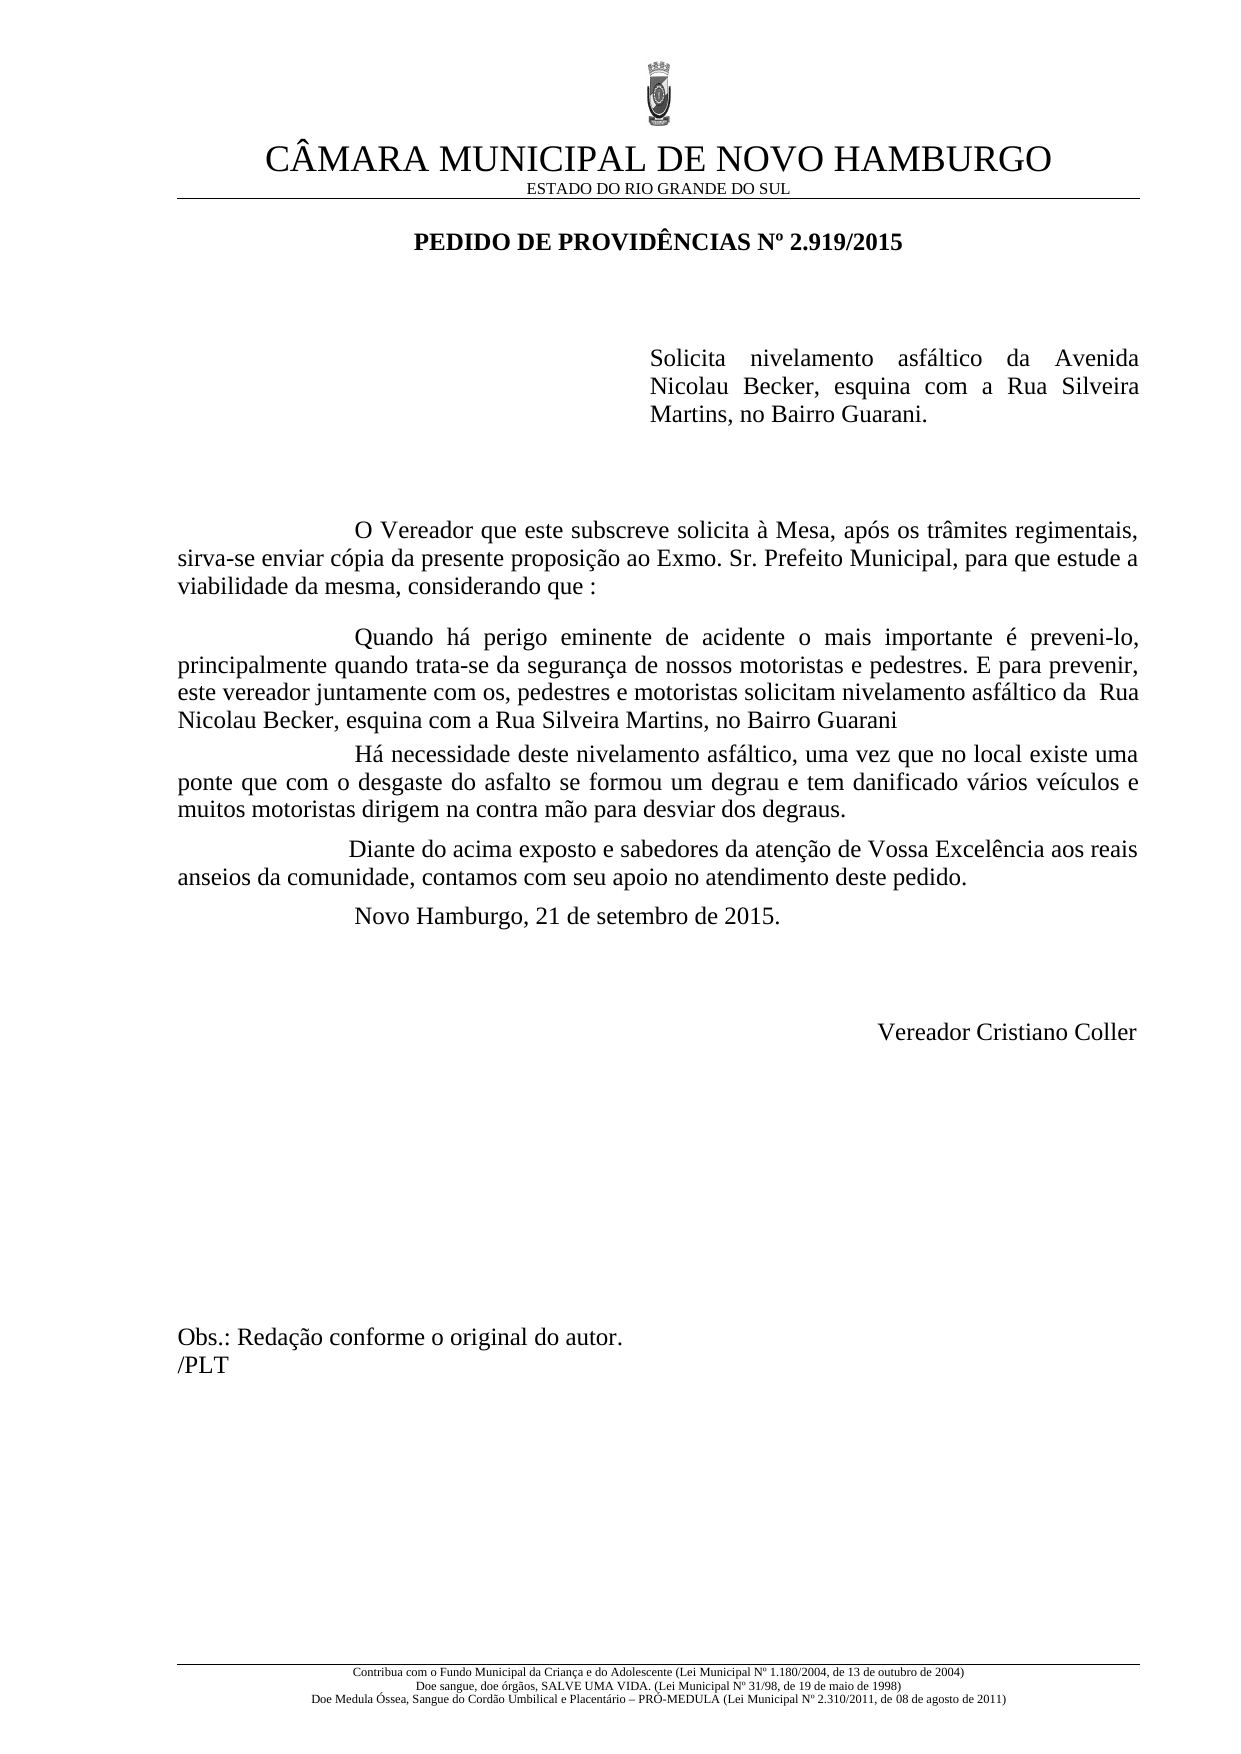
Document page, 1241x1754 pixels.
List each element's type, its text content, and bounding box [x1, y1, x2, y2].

text Novo Hamburgo, 21 de setembro de 2015. [177, 902, 1140, 930]
text Diante do acima exposto e sabedores da atenção de Vossa Excelência aos reais anseios da comunidade, contamos com seu apoio no atendimento deste pedido. [177, 835, 1140, 890]
text PEDIDO DE PROVIDÊNCIAS Nº 2.919/2015 [177, 228, 1140, 256]
text Obs.: Redação conforme o original do autor. [177, 1323, 1140, 1351]
text /PLT [177, 1351, 1140, 1379]
text Solicita nivelamento asfáltico da Avenida Nicolau Becker, esquina com a Rua Silveira Martins, no Bairro Guarani. [649, 344, 1140, 428]
text Vereador Cristiano Coller [768, 1018, 1140, 1046]
text Quando há perigo eminente de acidente o mais importante é preveni-lo, principalmente quando trata-se da segurança de nossos motoristas e pedestres. E para prevenir, este vereador juntamente com os, pedestres e motoristas solicitam nivelamento asfáltico da Rua Nicolau Becker, esquina com a Rua Silveira Martins, no Bairro Guarani [177, 623, 1140, 734]
text O Vereador que este subscreve solicita à Mesa, após os trâmites regimentais, sirva-se enviar cópia da presente proposição ao Exmo. Sr. Prefeito Municipal, para que estude a viabilidade da mesma, considerando que : [177, 516, 1140, 599]
text Há necessidade deste nivelamento asfáltico, uma vez que no local existe uma ponte que com o desgaste do asfalto se formou um degrau e tem danificado vários veículos e muitos motoristas dirigem na contra mão para desviar dos degraus. [177, 740, 1140, 823]
